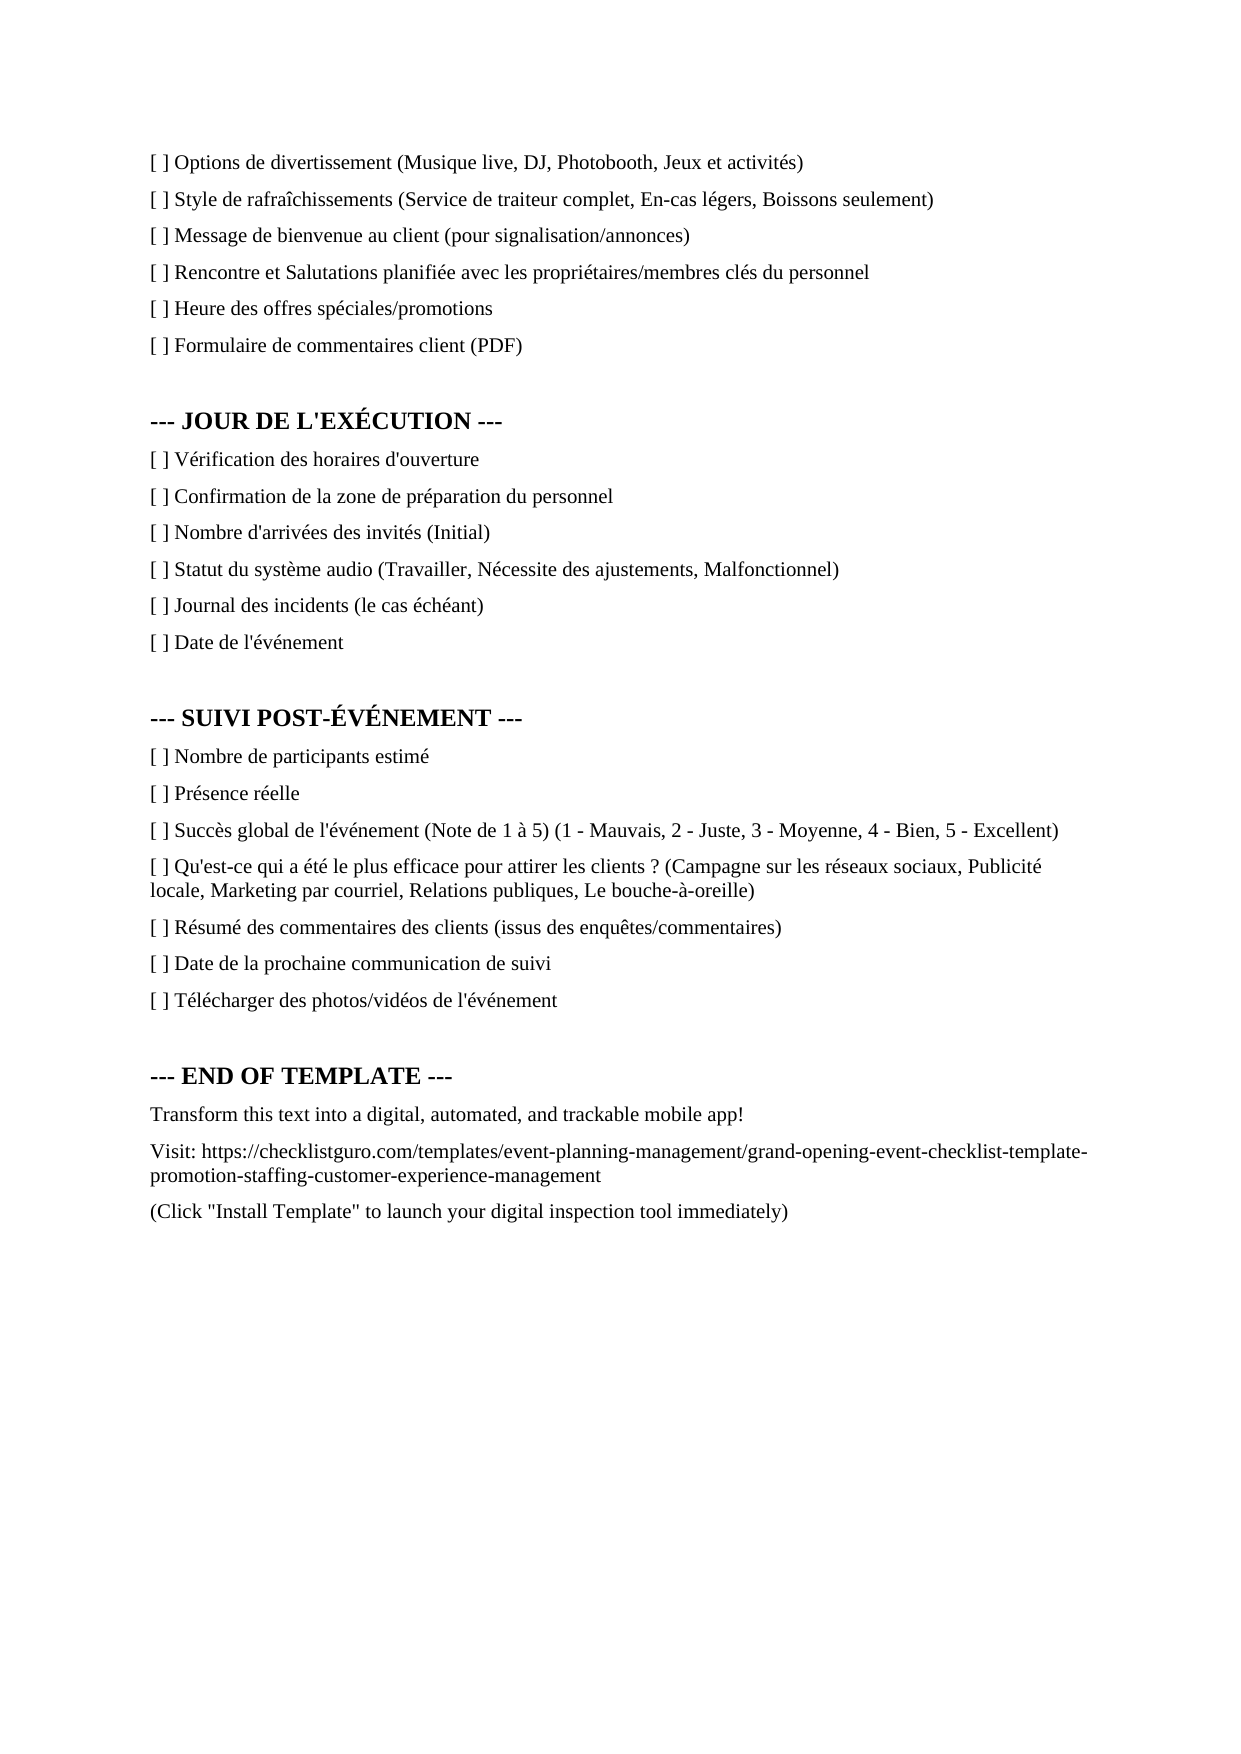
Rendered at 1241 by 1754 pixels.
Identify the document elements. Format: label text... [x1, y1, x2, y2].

text --- JOUR DE L'EXÉCUTION --- [150, 406, 1090, 435]
text Transform this text into a digital, automated, and trackable mobile app! [150, 1102, 1090, 1126]
text [ ] Qu'est-ce qui a été le plus efficace pour attirer les clients ? (Campagne sur les réseaux sociaux, Publicité locale, Marketing par courriel, Relations publiques, Le bouche-à-oreille) [150, 854, 1090, 902]
text [ ] Présence réelle [150, 781, 1090, 805]
text [ ] Options de divertissement (Musique live, DJ, Photobooth, Jeux et activités) [150, 150, 1090, 174]
text [ ] Statut du système audio (Travailler, Nécessite des ajustements, Malfonctionnel) [150, 557, 1090, 581]
text [ ] Style de rafraîchissements (Service de traiteur complet, En-cas légers, Boissons seulement) [150, 187, 1090, 211]
text [ ] Message de bienvenue au client (pour signalisation/annonces) [150, 223, 1090, 247]
text [ ] Succès global de l'événement (Note de 1 à 5) (1 - Mauvais, 2 - Juste, 3 - Moyenne, 4 - Bien, 5 - Excellent) [150, 817, 1090, 842]
text [ ] Confirmation de la zone de préparation du personnel [150, 484, 1090, 508]
text [ ] Nombre de participants estimé [150, 744, 1090, 768]
text [ ] Formulaire de commentaires client (PDF) [150, 333, 1090, 357]
text [ ] Journal des incidents (le cas échéant) [150, 593, 1090, 617]
text [ ] Télécharger des photos/vidéos de l'événement [150, 988, 1090, 1012]
text Visit: https://checklistguro.com/templates/event-planning-management/grand-opening-event-checklist-template-promotion-staffing-customer-experience-management [150, 1139, 1090, 1187]
text [ ] Date de l'événement [150, 630, 1090, 654]
text [ ] Vérification des horaires d'ouverture [150, 447, 1090, 471]
text (Click "Install Template" to launch your digital inspection tool immediately) [150, 1199, 1090, 1223]
text [ ] Résumé des commentaires des clients (issus des enquêtes/commentaires) [150, 915, 1090, 939]
text [ ] Rencontre et Salutations planifiée avec les propriétaires/membres clés du personnel [150, 260, 1090, 284]
text --- SUIVI POST-ÉVÉNEMENT --- [150, 703, 1090, 732]
text [ ] Heure des offres spéciales/promotions [150, 296, 1090, 320]
text [ ] Date de la prochaine communication de suivi [150, 951, 1090, 975]
text [ ] Nombre d'arrivées des invités (Initial) [150, 520, 1090, 544]
text --- END OF TEMPLATE --- [150, 1061, 1090, 1090]
